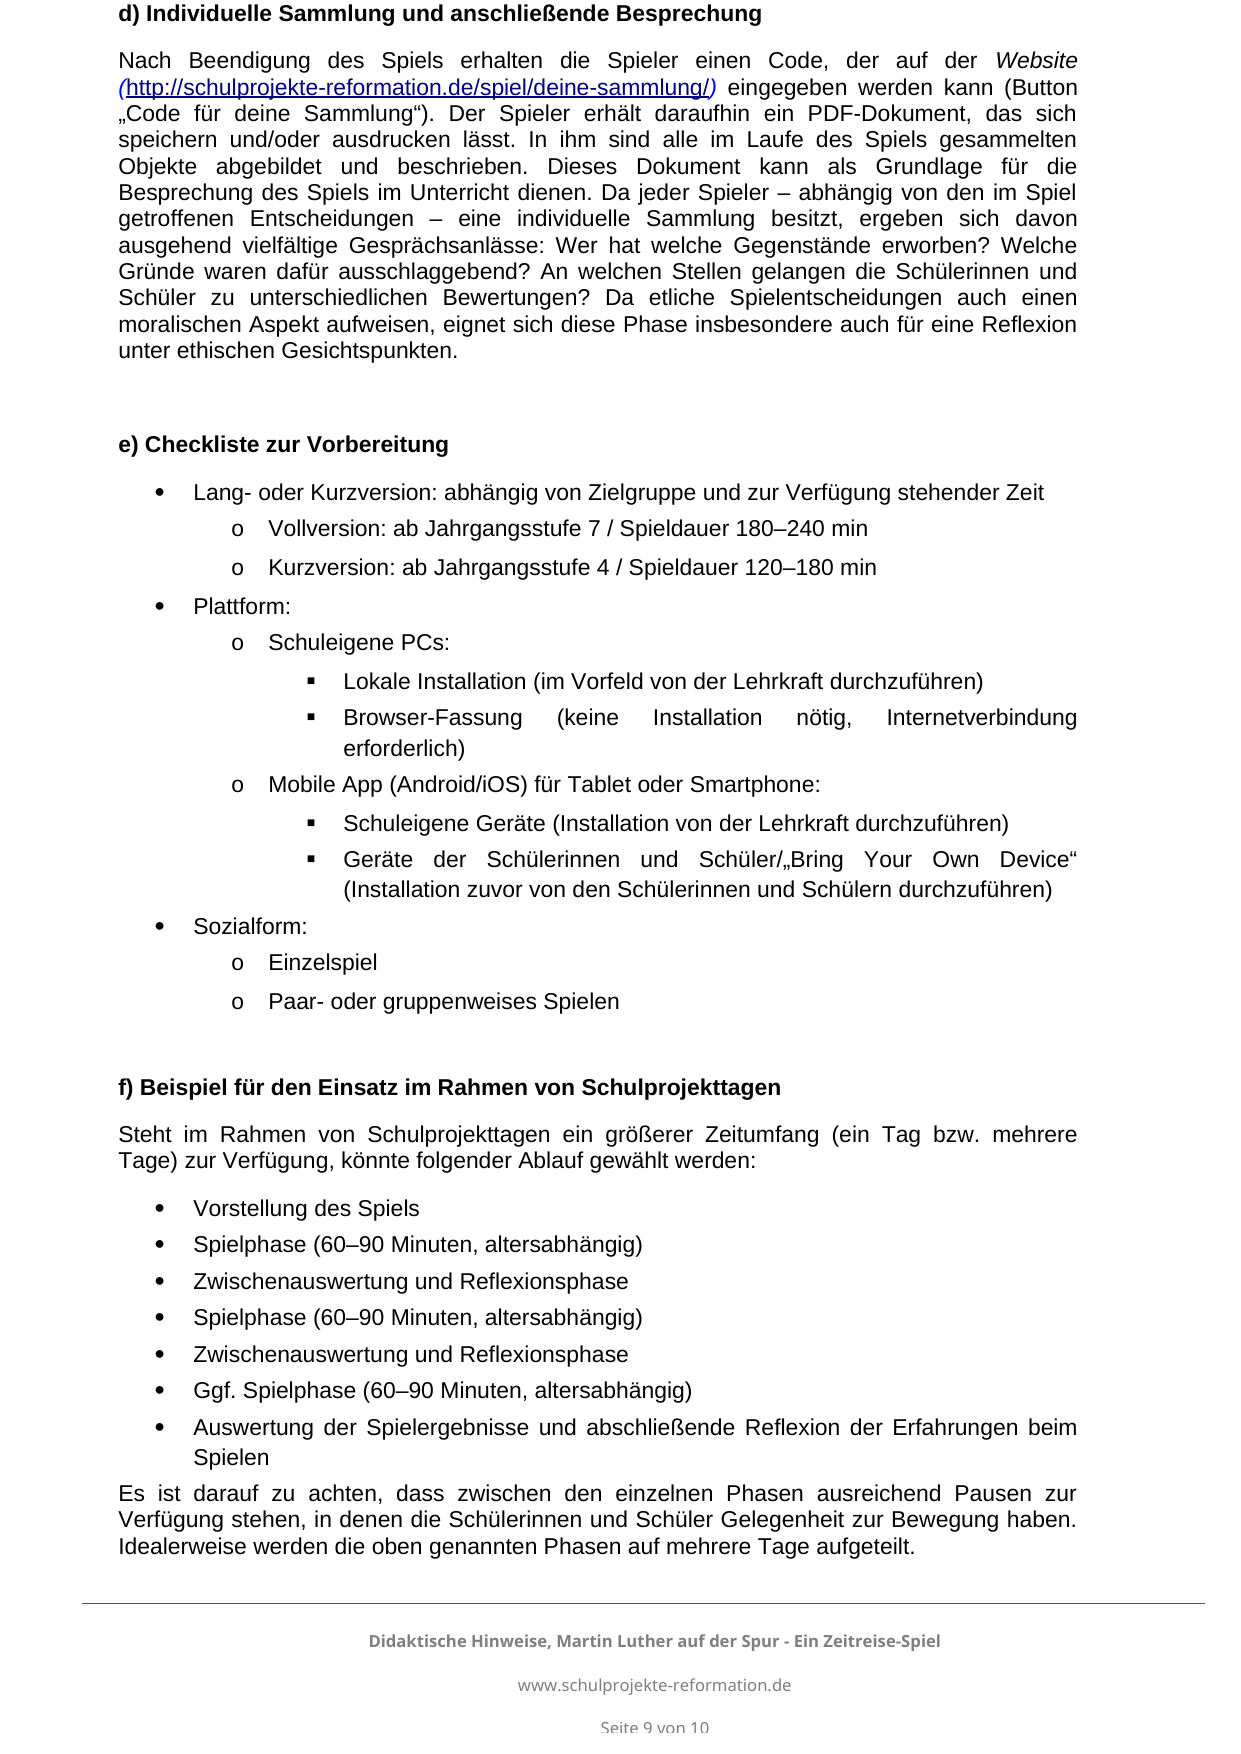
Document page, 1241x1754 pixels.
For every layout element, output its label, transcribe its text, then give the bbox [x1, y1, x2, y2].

list Lokale Installation (im Vorfeld von der Lehrkraft durchzuführen) [306, 668, 1078, 694]
list Einzelspiel [231, 949, 1078, 978]
text Es ist darauf zu achten, dass zwischen den einzelnen Phasen ausreichend Pausen zur Verfügung stehen, in denen die Schülerinnen und Schüler Gelegenheit zur Bewegung haben. Idealerweise werden die oben genannten Phasen auf mehrere Tage aufgeteilt. [118, 1480, 1078, 1559]
list Browser-Fassung (keine Installation nötig, Internetverbindung erforderlich) [306, 704, 1078, 761]
text f) Beispiel für den Einsatz im Rahmen von Schulprojekttagen [118, 1074, 1078, 1100]
text Steht im Rahmen von Schulprojekttagen ein größerer Zeitumfang (ein Tag bzw. mehrere Tage) zur Verfügung, könnte folgender Ablauf gewählt werden: [118, 1121, 1078, 1174]
list Vorstellung des Spiels [156, 1195, 1078, 1221]
list Zwischenauswertung und Reflexionsphase [156, 1341, 1078, 1367]
text d) Individuelle Sammlung und anschließende Besprechung [118, 0, 1078, 26]
list Lang- oder Kurzversion: abhängig von Zielgruppe und zur Verfügung stehender Zeit [156, 479, 1078, 505]
list Kurzversion: ab Jahrgangsstufe 4 / Spieldauer 120–180 min [231, 554, 1078, 582]
list Schuleigene Geräte (Installation von der Lehrkraft durchzuführen) [306, 810, 1078, 836]
list Schuleigene PCs: [231, 629, 1078, 657]
text Nach Beendigung des Spiels erhalten die Spieler einen Code, der auf der Website (http://schulprojekte-reformation.de/spiel/deine-sammlung/) eingegeben werden kann (Button „Code für deine Sammlung“). Der Spieler erhält daraufhin ein PDF-Dokument, das sich speichern und/oder ausdrucken lässt. In ihm sind alle im Laufe des Spiels gesammelten Objekte abgebildet und beschrieben. Dieses Dokument kann als Grundlage für die Besprechung des Spiels im Unterricht dienen. Da jeder Spieler – abhängig von den im Spiel getroffenen Entscheidungen – eine individuelle Sammlung besitzt, ergeben sich davon ausgehend vielfältige Gesprächsanlässe: Wer hat welche Gegenstände erworben? Welche Gründe waren dafür ausschlaggebend? An welchen Stellen gelangen die Schülerinnen und Schüler zu unterschiedlichen Bewertungen? Da etliche Spielentscheidungen auch einen moralischen Aspekt aufweisen, eignet sich diese Phase insbesondere auch für eine Reflexion unter ethischen Gesichtspunkten. [118, 47, 1078, 363]
list Spielphase (60–90 Minuten, altersabhängig) [156, 1304, 1078, 1330]
list Plattform: [156, 593, 1078, 619]
list Zwischenauswertung und Reflexionsphase [156, 1268, 1078, 1294]
list Auswertung der Spielergebnisse und abschließende Reflexion der Erfahrungen beim Spielen [156, 1413, 1078, 1470]
list Paar- oder gruppenweises Spielen [231, 988, 1078, 1016]
text e) Checkliste zur Vorbereitung [118, 431, 1078, 458]
list Sozialform: [156, 913, 1078, 939]
list Vollversion: ab Jahrgangsstufe 7 / Spieldauer 180–240 min [231, 515, 1078, 543]
list Spielphase (60–90 Minuten, altersabhängig) [156, 1231, 1078, 1257]
list Ggf. Spielphase (60–90 Minuten, altersabhängig) [156, 1377, 1078, 1403]
list Mobile App (Android/iOS) für Tablet oder Smartphone: [231, 771, 1078, 799]
list Geräte der Schülerinnen und Schüler/„Bring Your Own Device“ (Installation zuvor von den Schülerinnen und Schülern durchzuführen) [306, 846, 1078, 903]
